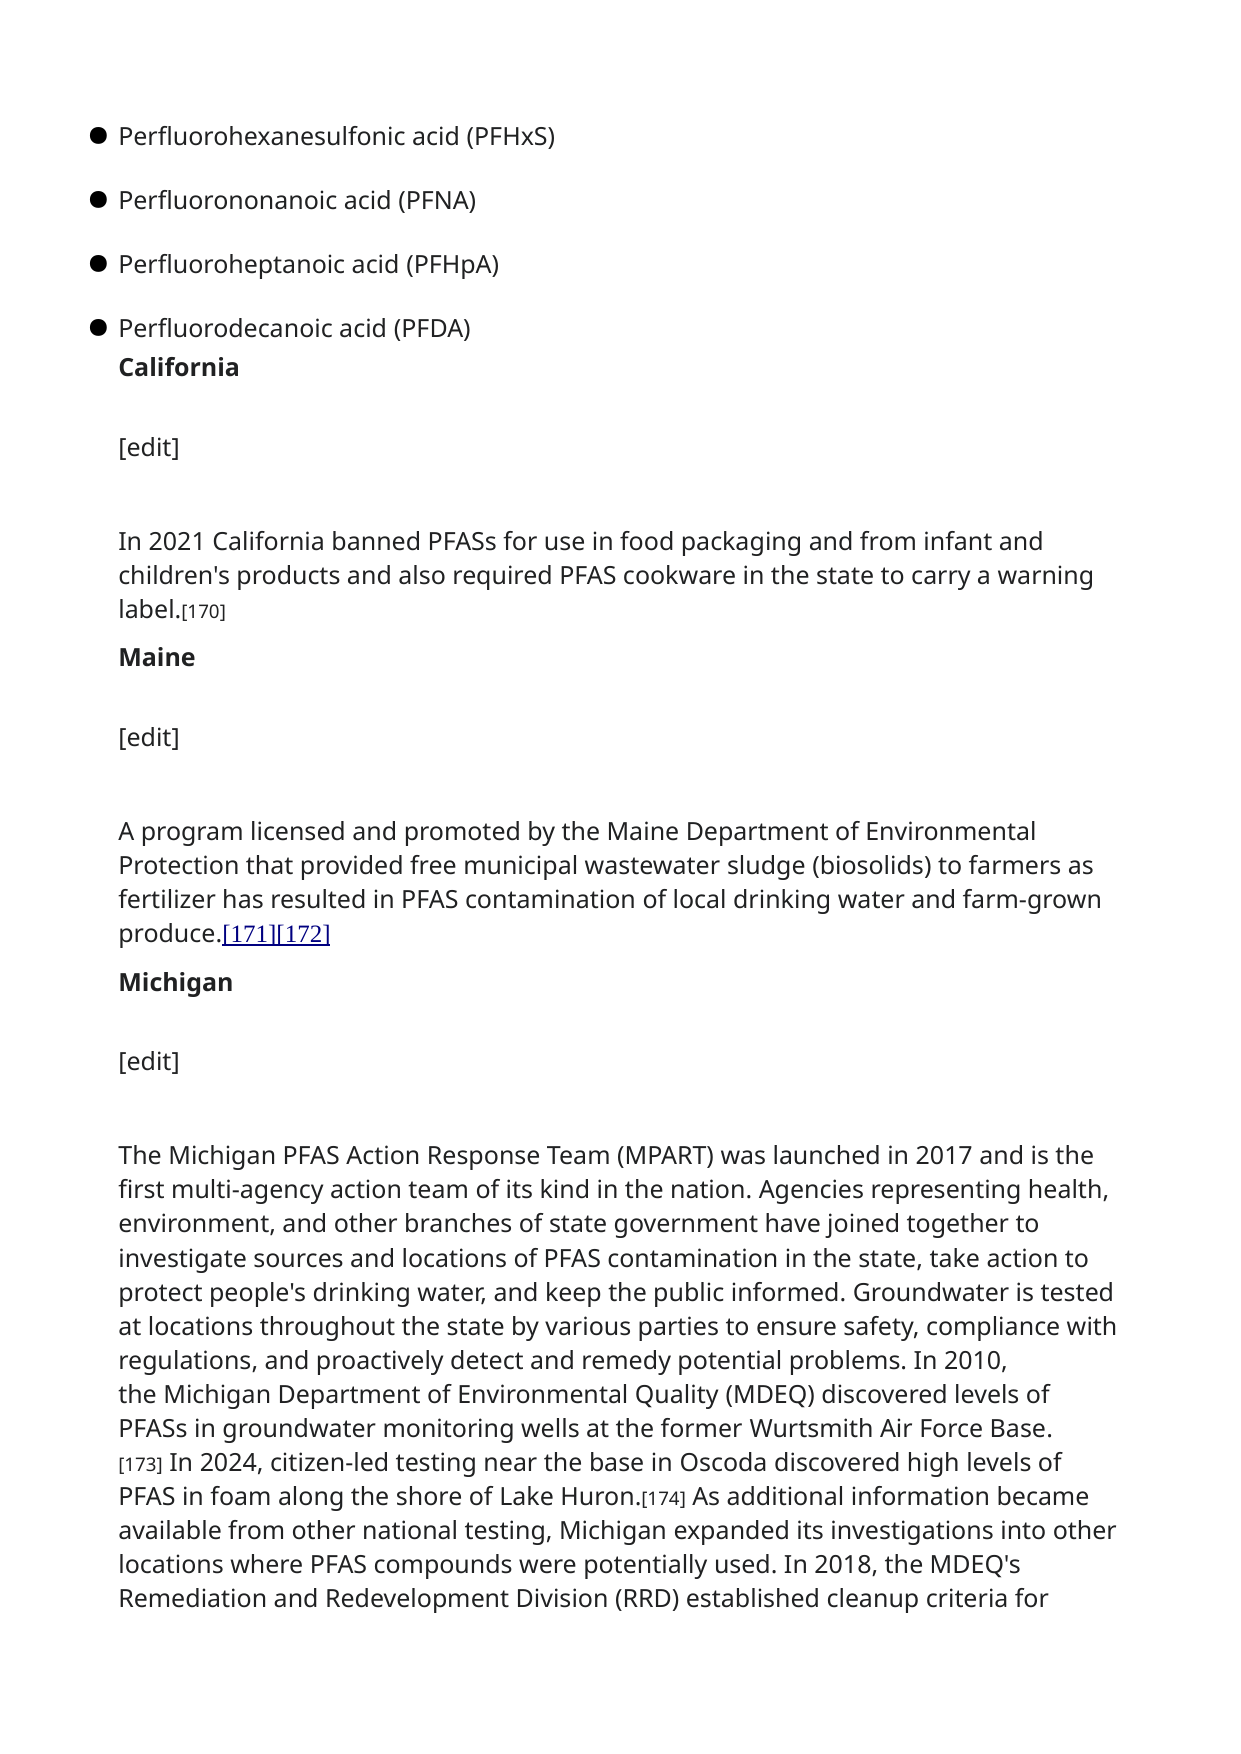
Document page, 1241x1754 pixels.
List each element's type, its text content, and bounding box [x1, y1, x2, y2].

subtitle Maine [118, 640, 1122, 674]
text [edit] [118, 429, 1122, 463]
text The Michigan PFAS Action Response Team (MPART) was launched in 2017 and is the first multi-agency action team of its kind in the nation. Agencies representing health, environment, and other branches of state government have joined together to investigate sources and locations of PFAS contamination in the state, take action to protect people's drinking water, and keep the public informed. Groundwater is tested at locations throughout the state by various parties to ensure safety, compliance with regulations, and proactively detect and remedy potential problems. In 2010, the Michigan Department of Environmental Quality (MDEQ) discovered levels of PFASs in groundwater monitoring wells at the former Wurtsmith Air Force Base.[173] In 2024, citizen-led testing near the base in Oscoda discovered high levels of PFAS in foam along the shore of Lake Huron.[174] As additional information became available from other national testing, Michigan expanded its investigations into other locations where PFAS compounds were potentially used. In 2018, the MDEQ's Remediation and Redevelopment Division (RRD) established cleanup criteria for [118, 1138, 1122, 1615]
text In 2021 California banned PFASs for use in food packaging and from infant and children's products and also required PFAS cookware in the state to carry a warning label.[170] [118, 523, 1122, 626]
list Perfluoroheptanoic acid (PFHpA) [118, 246, 1122, 281]
text A program licensed and promoted by the Maine Department of Environmental Protection that provided free municipal wastewater sludge (biosolids) to farmers as fertilizer has resulted in PFAS contamination of local drinking water and farm-grown produce.[171][172] [118, 814, 1122, 950]
list Perfluorodecanoic acid (PFDA) [118, 311, 1122, 345]
subtitle California [118, 350, 1122, 384]
list Perfluorohexanesulfonic acid (PFHxS) [118, 118, 1122, 152]
subtitle Michigan [118, 964, 1122, 998]
text [edit] [118, 719, 1122, 754]
list Perfluorononanoic acid (PFNA) [118, 182, 1122, 216]
text [edit] [118, 1044, 1122, 1078]
